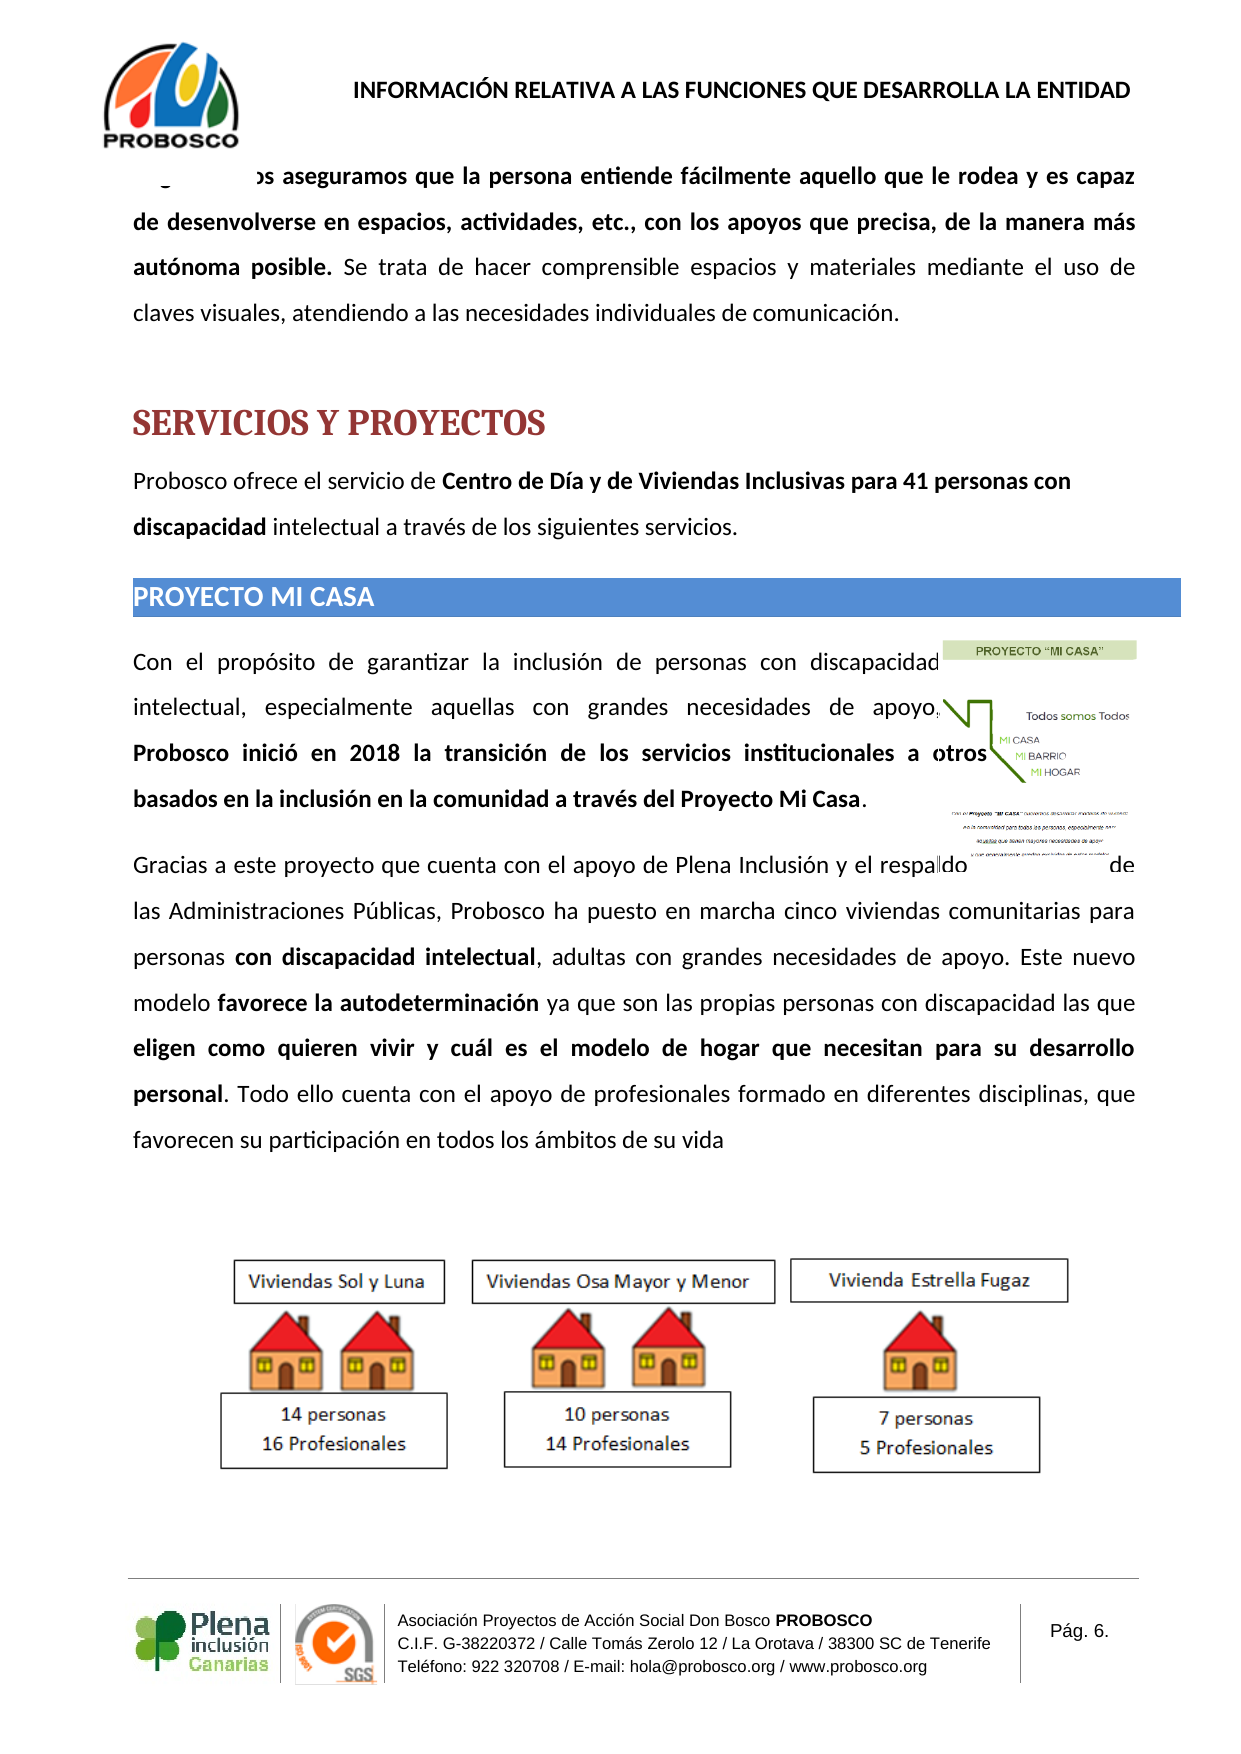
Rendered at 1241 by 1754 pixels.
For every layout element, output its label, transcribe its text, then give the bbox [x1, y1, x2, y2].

text PROYECTO MI CASA [133, 578, 1181, 616]
text Con el propósito de garantizar la inclusión de personas con discapacidad intelectual, especialmente aquellas con grandes necesidades de apoyo, Probosco inició en 2018 la transición de los servicios institucionales a otros basados en la inclusión en la comunidad a través del Proyecto Mi Casa. [939, 646, 1019, 813]
text Gracias a este proyecto que cuenta con el apoyo de Plena Inclusión y el respaldo de las Administraciones Públicas, Probosco ha puesto en marcha cinco viviendas comunitarias para personas con discapacidad intelectual, adultas con grandes necesidades de apoyo. Este nuevo modelo favorece la autodeterminación ya que son las propias personas con discapacidad las que eligen como quieren vivir y cuál es el modelo de hogar que necesitan para su desarrollo personal. Todo ello cuenta con el apoyo de profesionales formado en diferentes disciplinas, que favorecen su participación en todos los ámbitos de su vida [133, 849, 1137, 1154]
text Todo lo que engloba la vida de una persona con discapacidad intelectual (entornos, materiales, dispositivos, productos, servicios…) debe ser fácil de entender para que la persona participe de manera activa en todos los procesos. Con la Accesibilidad Cognitiva nos aseguramos que la persona entiende fácilmente aquello que le rodea y es capaz de desenvolverse en espacios, actividades, etc., con los apoyos que precisa, de la manera más autónoma posible. Se trata de hacer comprensible espacios y materiales mediante el uso de claves visuales, atendiendo a las necesidades individuales de comunicación. [133, 160, 1137, 328]
text Con el propósito de garantizar la inclusión de personas con discapacidad intelectual, especialmente aquellas con grandes necesidades de apoyo, Probosco inició en 2018 la transición de los servicios institucionales a otros basados en la inclusión en la comunidad a través del Proyecto Mi Casa. [952, 660, 1137, 813]
subtitle SERVICIOS Y PROYECTOS [133, 401, 1137, 444]
text Probosco ofrece el servicio de Centro de Día y de Viviendas Inclusivas para 41 personas con discapacidad intelectual a través de los siguientes servicios. [133, 466, 1137, 542]
text Con el propósito de garantizar la inclusión de personas con discapacidad intelectual, especialmente aquellas con grandes necesidades de apoyo, Probosco inició en 2018 la transición de los servicios institucionales a otros basados en la inclusión en la comunidad a través del Proyecto Mi Casa. [133, 646, 938, 813]
